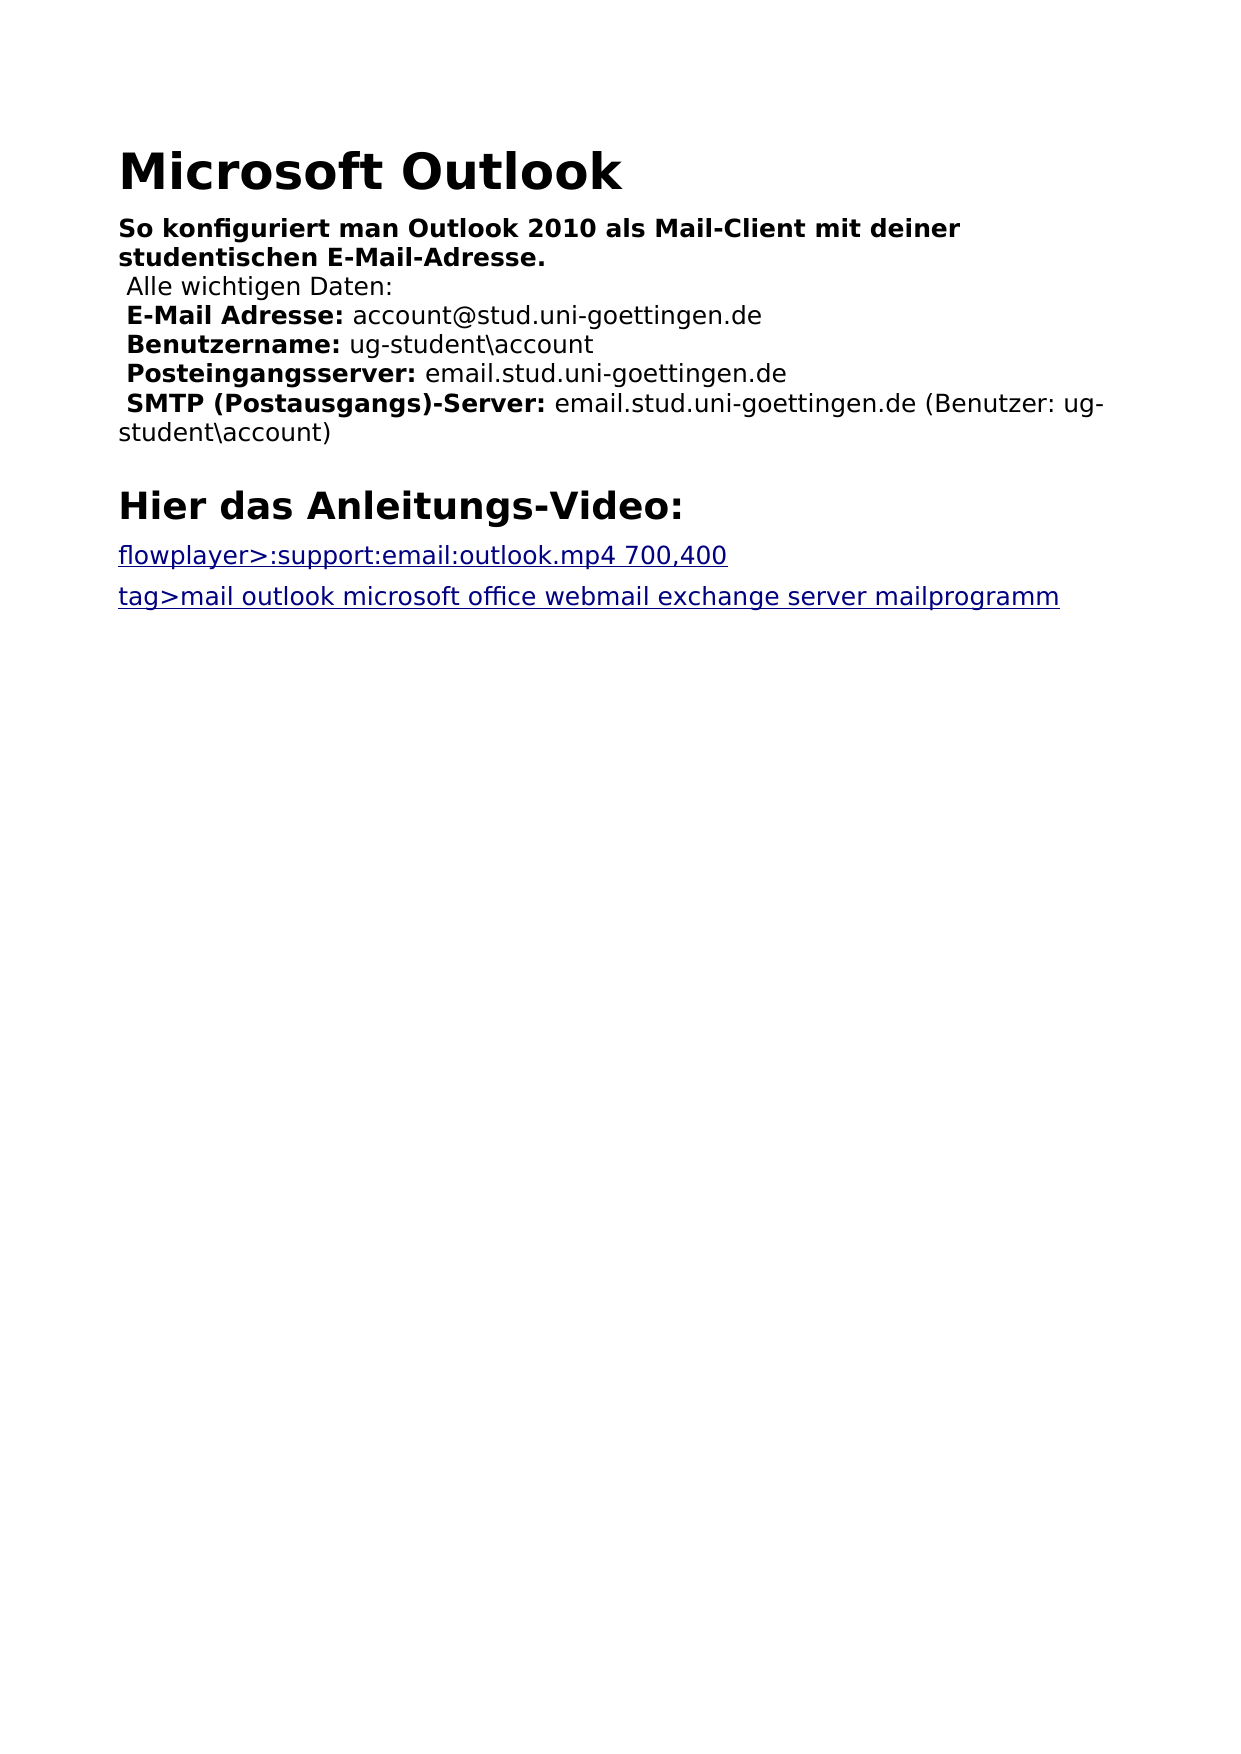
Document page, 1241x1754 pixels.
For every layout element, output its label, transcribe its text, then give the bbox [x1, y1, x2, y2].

text So konfiguriert man Outlook 2010 als Mail-Client mit deiner studentischen E-Mail-Adresse. Alle wichtigen Daten: E-Mail Adresse: account@stud.uni-goettingen.de Benutzername: ug-student\account Posteingangsserver: email.stud.uni-goettingen.de SMTP (Postausgangs)-Server: email.stud.uni-goettingen.de (Benutzer: ug-student\account) [118, 214, 1122, 447]
subtitle Microsoft Outlook [118, 143, 1122, 201]
text flowplayer>:support:email:outlook.mp4 700,400 [118, 541, 1122, 570]
subtitle Hier das Anleitungs-Video: [118, 485, 1122, 528]
text tag>mail outlook microsoft office webmail exchange server mailprogramm [118, 582, 1122, 612]
